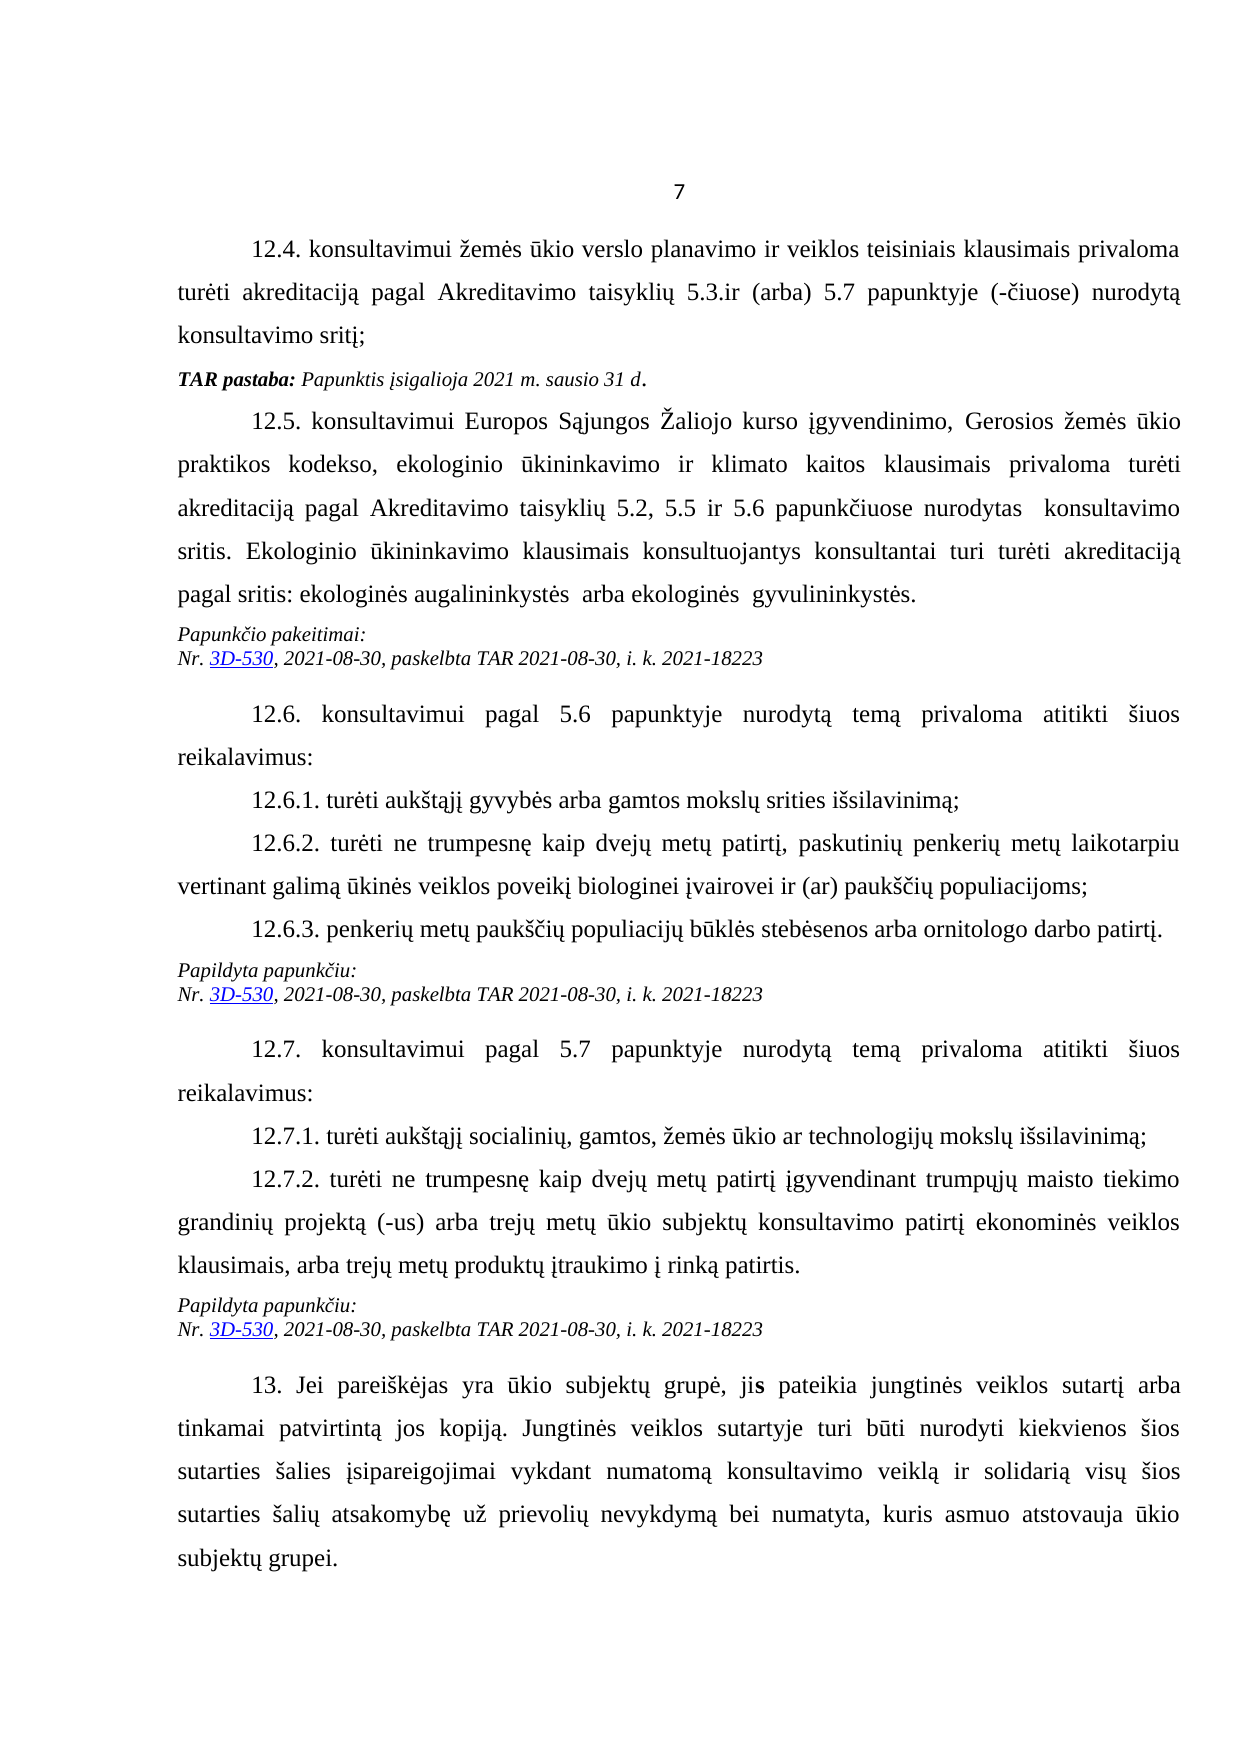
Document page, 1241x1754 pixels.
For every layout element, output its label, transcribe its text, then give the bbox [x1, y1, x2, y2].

text 12.6.1. turėti aukštąjį gyvybės arba gamtos mokslų srities išsilavinimą; [177, 785, 1181, 814]
text Nr. 3D-530, 2021-08-30, paskelbta TAR 2021-08-30, i. k. 2021-18223 [177, 1317, 1181, 1341]
text 12.6. konsultavimui pagal 5.6 papunktyje nurodytą temą privaloma atitikti šiuos reikalavimus: [177, 699, 1181, 771]
text 12.5. konsultavimui Europos Sąjungos Žaliojo kurso įgyvendinimo, Gerosios žemės ūkio praktikos kodekso, ekologinio ūkininkavimo ir klimato kaitos klausimais privaloma turėti akreditaciją pagal Akreditavimo taisyklių 5.2, 5.5 ir 5.6 papunkčiuose nurodytas konsultavimo sritis. Ekologinio ūkininkavimo klausimais konsultuojantys konsultantai turi turėti akreditaciją pagal sritis: ekologinės augalininkystės arba ekologinės gyvulininkystės. [177, 406, 1181, 608]
text Papildyta papunkčiu: [177, 958, 1181, 982]
text 12.7. konsultavimui pagal 5.7 papunktyje nurodytą temą privaloma atitikti šiuos reikalavimus: [177, 1034, 1181, 1106]
text Papildyta papunkčiu: [177, 1293, 1181, 1317]
text 12.7.1. turėti aukštąjį socialinių, gamtos, žemės ūkio ar technologijų mokslų išsilavinimą; [177, 1121, 1181, 1149]
text 12.6.2. turėti ne trumpesnę kaip dvejų metų patirtį, paskutinių penkerių metų laikotarpiu vertinant galimą ūkinės veiklos poveikį biologinei įvairovei ir (ar) paukščių populiacijoms; [177, 828, 1181, 900]
text Papunkčio pakeitimai: [177, 622, 1181, 646]
text 13. Jei pareiškėjas yra ūkio subjektų grupė, jis pateikia jungtinės veiklos sutartį arba tinkamai patvirtintą jos kopiją. Jungtinės veiklos sutartyje turi būti nurodyti kiekvienos šios sutarties šalies įsipareigojimai vykdant numatomą konsultavimo veiklą ir solidarią visų šios sutarties šalių atsakomybę už prievolių nevykdymą bei numatyta, kuris asmuo atstovauja ūkio subjektų grupei. [177, 1370, 1181, 1571]
text TAR pastaba: Papunktis įsigalioja 2021 m. sausio 31 d. [177, 363, 1181, 392]
text Nr. 3D-530, 2021-08-30, paskelbta TAR 2021-08-30, i. k. 2021-18223 [177, 646, 1181, 670]
text 12.4. konsultavimui žemės ūkio verslo planavimo ir veiklos teisiniais klausimais privaloma turėti akreditaciją pagal Akreditavimo taisyklių 5.3.ir (arba) 5.7 papunktyje (-čiuose) nurodytą konsultavimo sritį; [177, 234, 1181, 349]
text 12.6.3. penkerių metų paukščių populiacijų būklės stebėsenos arba ornitologo darbo patirtį. [177, 914, 1181, 943]
text Nr. 3D-530, 2021-08-30, paskelbta TAR 2021-08-30, i. k. 2021-18223 [177, 982, 1181, 1006]
text 12.7.2. turėti ne trumpesnę kaip dvejų metų patirtį įgyvendinant trumpųjų maisto tiekimo grandinių projektą (-us) arba trejų metų ūkio subjektų konsultavimo patirtį ekonominės veiklos klausimais, arba trejų metų produktų įtraukimo į rinką patirtis. [177, 1164, 1181, 1279]
